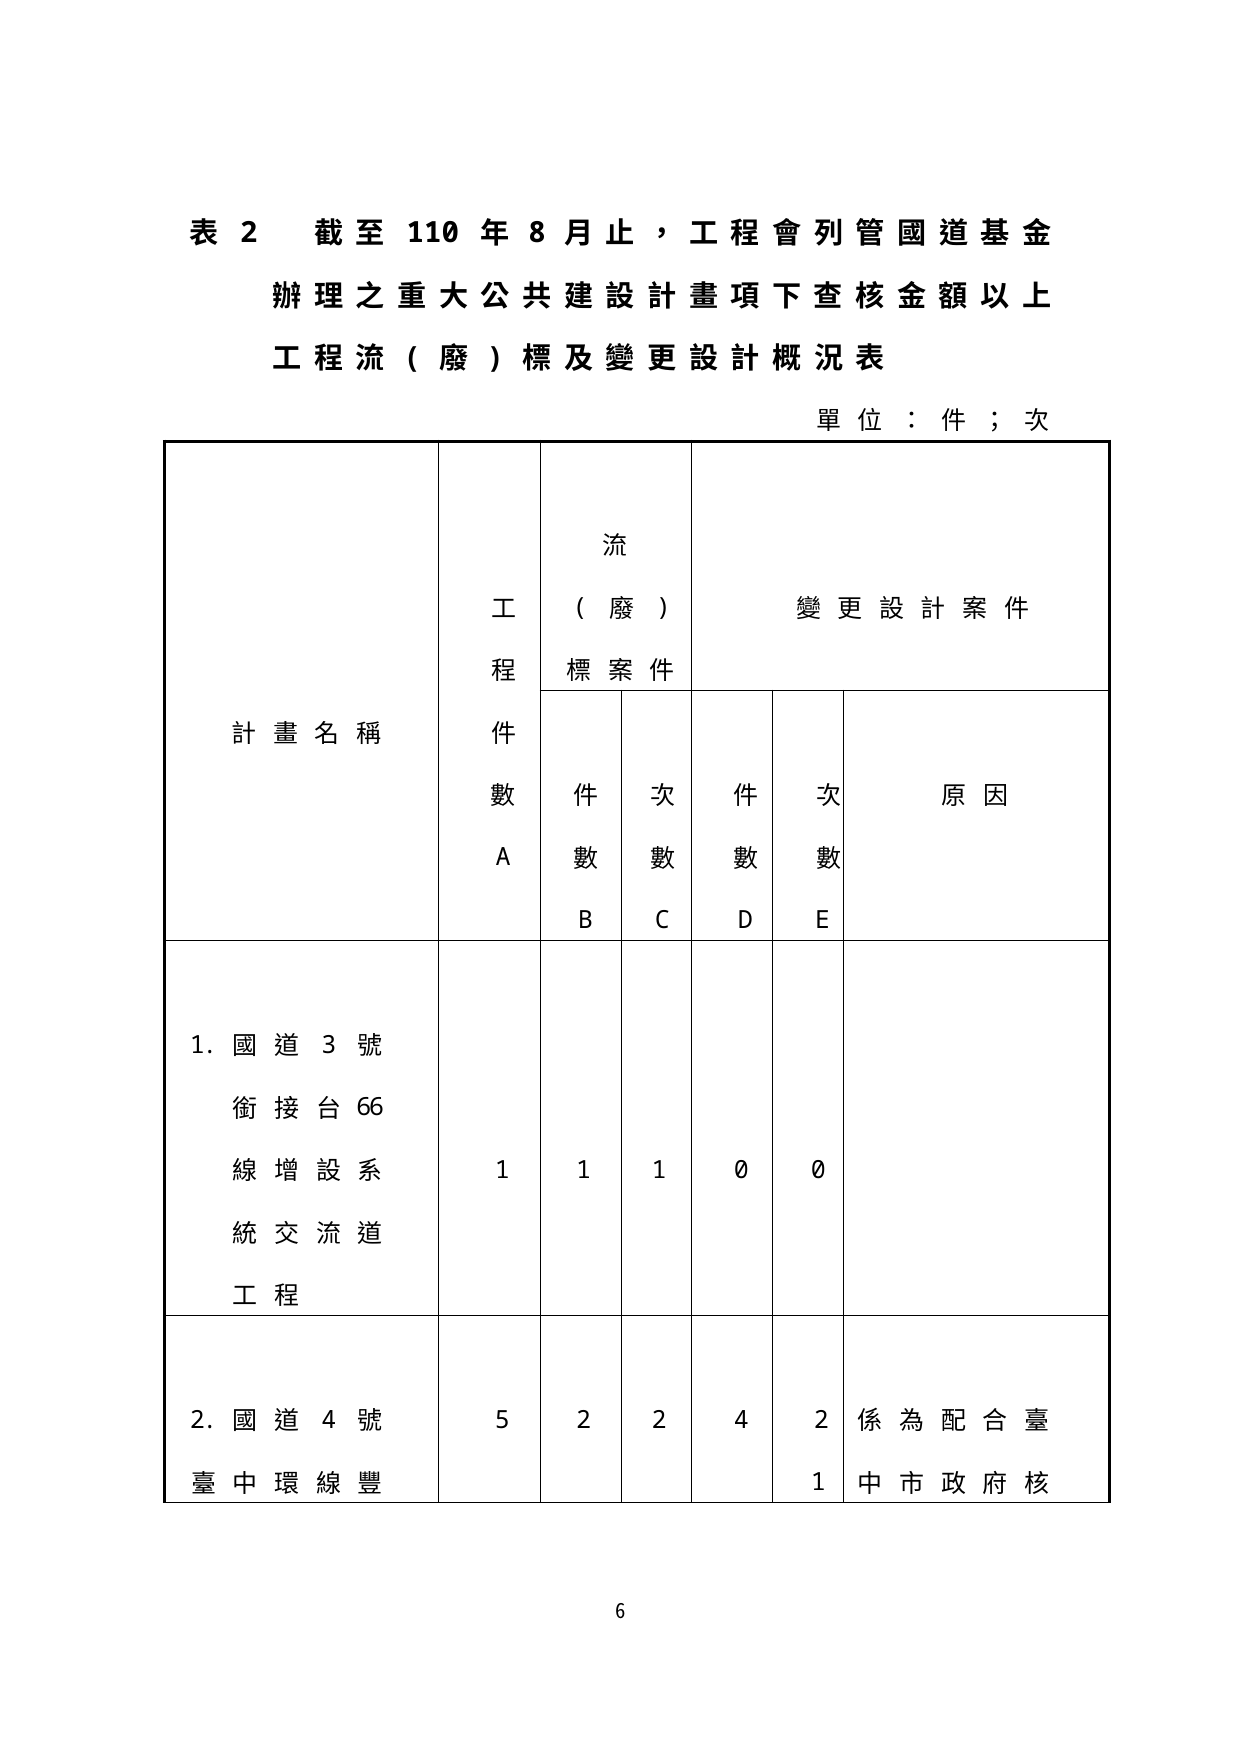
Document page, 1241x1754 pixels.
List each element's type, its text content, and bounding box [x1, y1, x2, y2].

table_header 變更設計案件 [692, 443, 1108, 689]
table_cell 0 [773, 941, 843, 1314]
table_header 工程件數 A [439, 443, 540, 939]
table_cell 1 [439, 941, 540, 1314]
table_header 流(廢)標案件 [541, 443, 691, 689]
table_cell 件數D [692, 691, 772, 939]
table_cell 5 [439, 1316, 540, 1502]
table_cell 1 [541, 941, 621, 1314]
table_cell 2 [622, 1316, 691, 1502]
table_cell 1 [622, 941, 691, 1314]
table_header 計畫名稱 [166, 443, 438, 939]
table_cell 4 [692, 1316, 772, 1502]
table_cell 次數C [622, 691, 691, 939]
table_cell [844, 941, 1108, 1314]
text 表2 截至110年8月止，工程會列管國道基金辦理之重大公共建設計畫項下查核金額以上工程流(廢)標及變更設計概況表 [169, 189, 1063, 377]
text 單位：件；次 [183, 377, 1058, 439]
table_cell 原因 [844, 691, 1108, 939]
table_cell 2 [541, 1316, 621, 1502]
table_cell 2.國道4號臺中環線豐 [166, 1316, 438, 1502]
table_cell 件數 B [541, 691, 621, 939]
table_cell 0 [692, 941, 772, 1314]
table_cell 1.國道3號銜接台66線增設系統交流道工程 [166, 941, 438, 1314]
table_cell 係為配合臺中市政府核 [844, 1316, 1108, 1502]
table_cell 21 [773, 1316, 843, 1502]
table_cell 次數E [773, 691, 843, 939]
